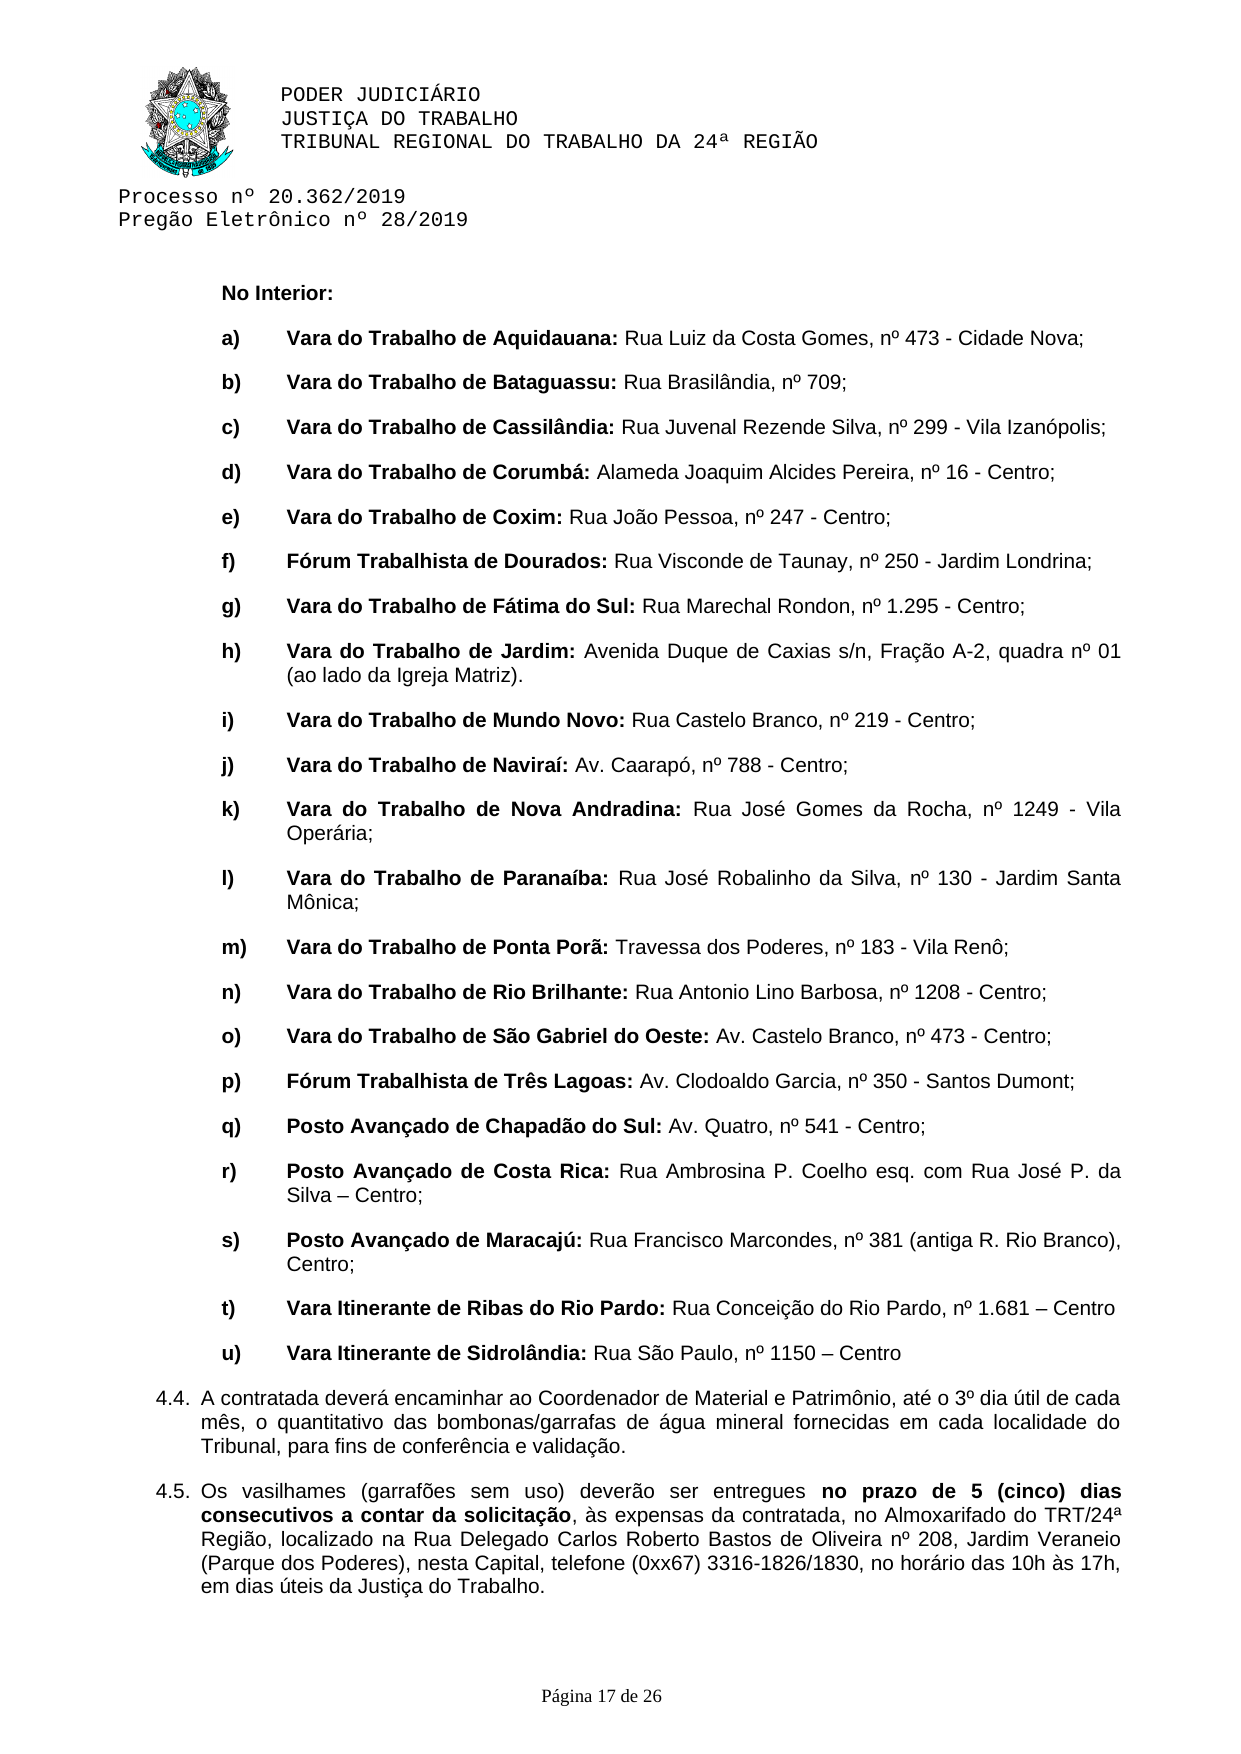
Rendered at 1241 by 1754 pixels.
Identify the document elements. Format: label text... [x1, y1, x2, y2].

text u) Vara Itinerante de Sidrolândia: Rua São Paulo, nº 1150 – Centro [221, 1341, 1122, 1365]
text e) Vara do Trabalho de Coxim: Rua João Pessoa, nº 247 - Centro; [221, 504, 1122, 528]
text c) Vara do Trabalho de Cassilândia: Rua Juvenal Rezende Silva, nº 299 - Vila Izanópolis; [221, 415, 1122, 439]
text f) Fórum Trabalhista de Dourados: Rua Visconde de Taunay, nº 250 - Jardim Londrina; [221, 549, 1122, 573]
text p) Fórum Trabalhista de Três Lagoas: Av. Clodoaldo Garcia, nº 350 - Santos Dumont; [221, 1069, 1122, 1093]
text s) Posto Avançado de Maracajú: Rua Francisco Marcondes, nº 381 (antiga R. Rio Branco), Centro; [221, 1227, 1122, 1275]
picture [140, 66, 235, 178]
list Os vasilhames (garrafões sem uso) deverão ser entregues no prazo de 5 (cinco) dias consecutivos a contar da solicitação, às expensas da contratada, no Almoxarifado do TRT/24ª Região, localizado na Rua Delegado Carlos Roberto Bastos de Oliveira nº 208, Jardim Veraneio (Parque dos Poderes), nesta Capital, telefone (0xx67) 3316-1826/1830, no horário das 10h às 17h, em dias úteis da Justiça do Trabalho. [156, 1478, 1122, 1598]
list A contratada deverá encaminhar ao Coordenador de Material e Patrimônio, até o 3º dia útil de cada mês, o quantitativo das bombonas/garrafas de água mineral fornecidas em cada localidade do Tribunal, para fins de conferência e validação. [156, 1386, 1122, 1458]
text h) Vara do Trabalho de Jardim: Avenida Duque de Caxias s/n, Fração A-2, quadra nº 01 (ao lado da Igreja Matriz). [221, 639, 1122, 687]
text i) Vara do Trabalho de Mundo Novo: Rua Castelo Branco, nº 219 - Centro; [221, 708, 1122, 732]
text No Interior: [221, 281, 1122, 304]
text d) Vara do Trabalho de Corumbá: Alameda Joaquim Alcides Pereira, nº 16 - Centro; [221, 460, 1122, 484]
text g) Vara do Trabalho de Fátima do Sul: Rua Marechal Rondon, nº 1.295 - Centro; [221, 594, 1122, 618]
text n) Vara do Trabalho de Rio Brilhante: Rua Antonio Lino Barbosa, nº 1208 - Centro; [221, 979, 1122, 1003]
text a) Vara do Trabalho de Aquidauana: Rua Luiz da Costa Gomes, nº 473 - Cidade Nova; [221, 325, 1122, 349]
text r) Posto Avançado de Costa Rica: Rua Ambrosina P. Coelho esq. com Rua José P. da Silva – Centro; [221, 1159, 1122, 1207]
text o) Vara do Trabalho de São Gabriel do Oeste: Av. Castelo Branco, nº 473 - Centro; [221, 1024, 1122, 1048]
text k) Vara do Trabalho de Nova Andradina: Rua José Gomes da Rocha, nº 1249 - Vila Operária; [221, 797, 1122, 845]
text m) Vara do Trabalho de Ponta Porã: Travessa dos Poderes, nº 183 - Vila Renô; [221, 935, 1122, 959]
text t) Vara Itinerante de Ribas do Rio Pardo: Rua Conceição do Rio Pardo, nº 1.681 – Centro [221, 1296, 1122, 1320]
text j) Vara do Trabalho de Naviraí: Av. Caarapó, nº 788 - Centro; [221, 752, 1122, 776]
text b) Vara do Trabalho de Bataguassu: Rua Brasilândia, nº 709; [221, 370, 1122, 394]
text q) Posto Avançado de Chapadão do Sul: Av. Quatro, nº 541 - Centro; [221, 1114, 1122, 1138]
text l) Vara do Trabalho de Paranaíba: Rua José Robalinho da Silva, nº 130 - Jardim Santa Mônica; [221, 866, 1122, 914]
